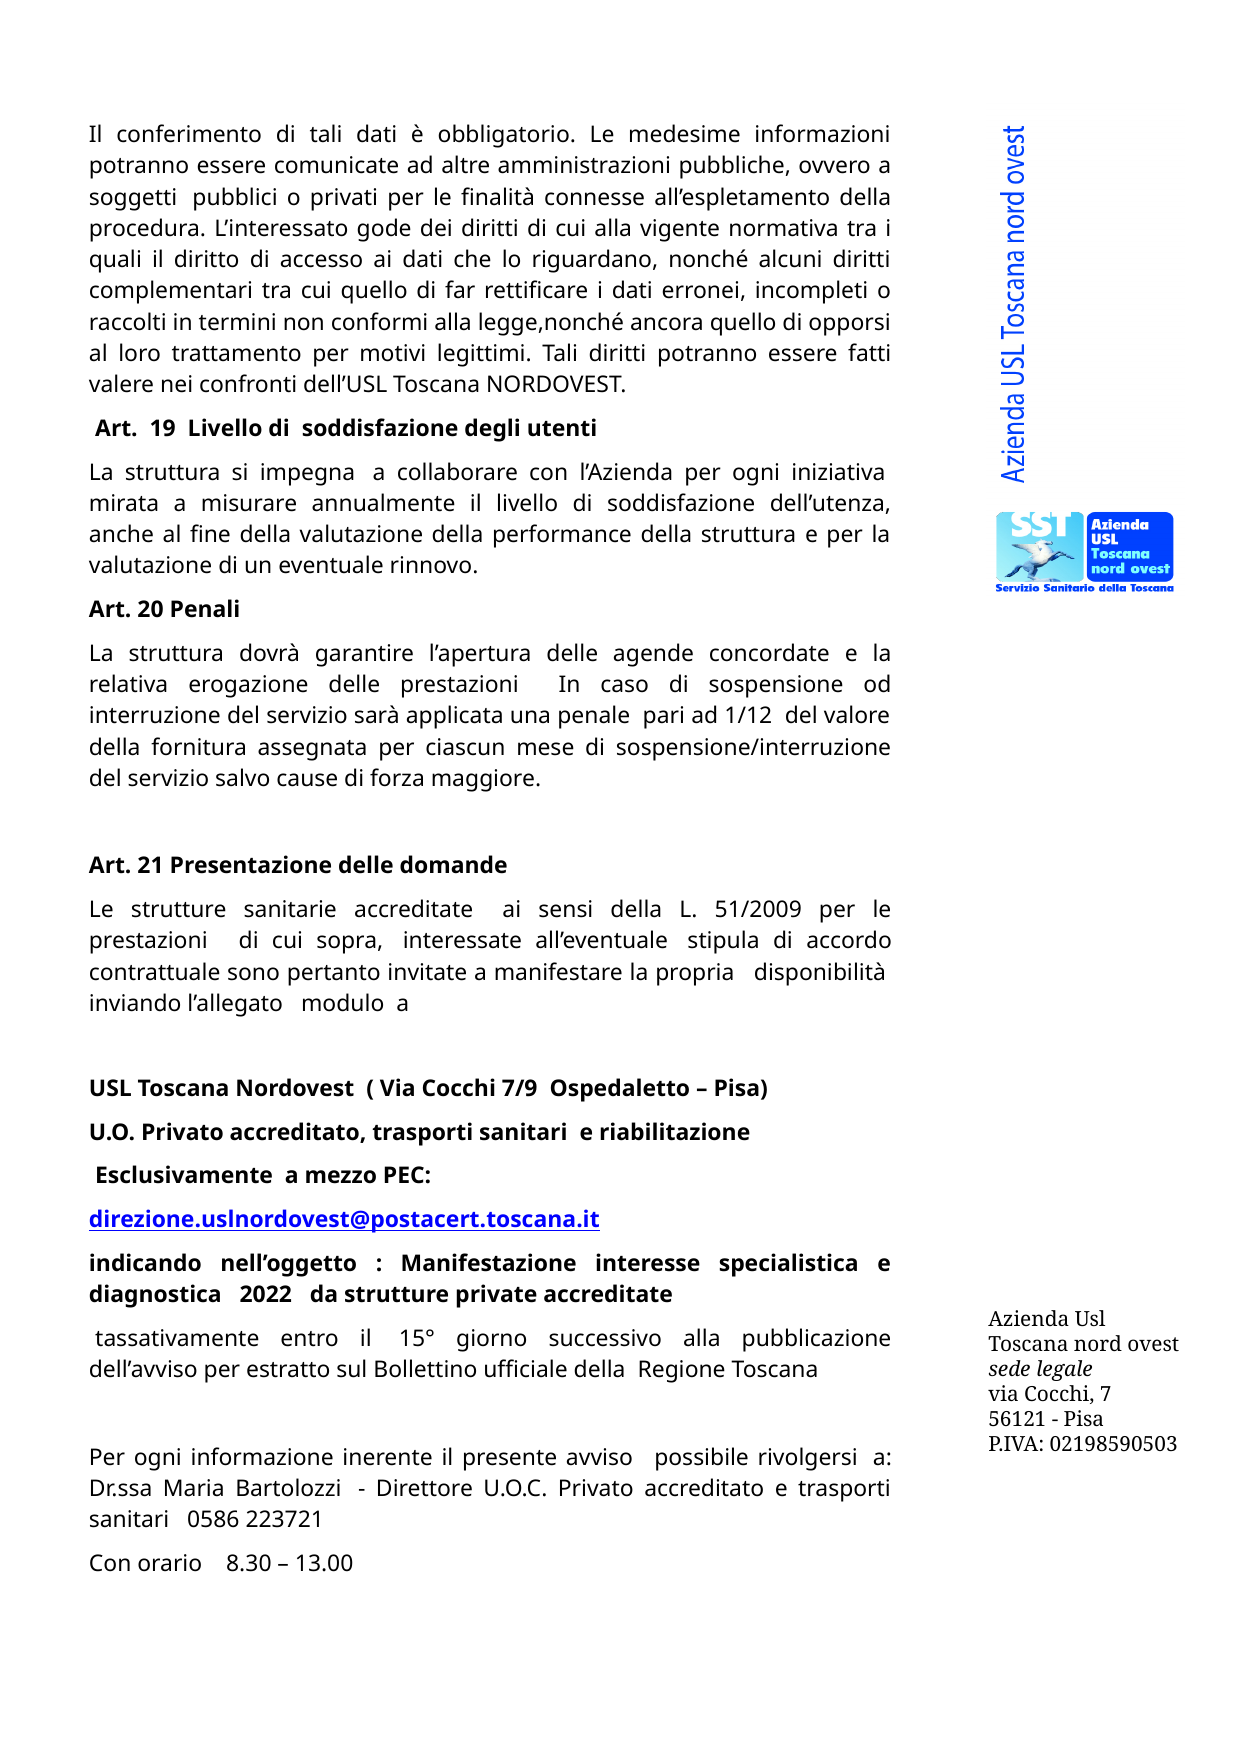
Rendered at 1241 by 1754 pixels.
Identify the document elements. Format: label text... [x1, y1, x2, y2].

text Per ogni informazione inerente il presente avviso possibile rivolgersi a: Dr.ssa Maria Bartolozzi - Direttore U.O.C. Privato accreditato e trasporti sanitari 0586 223721 [89, 1441, 892, 1534]
text Le strutture sanitarie accreditate ai sensi della L. 51/2009 per le prestazioni di cui sopra, interessate all’eventuale stipula di accordo contrattuale sono pertanto invitate a manifestare la propria disponibilità inviando l’allegato modulo a [89, 893, 892, 1018]
text U.O. Privato accreditato, trasporti sanitari e riabilitazione [89, 1116, 892, 1147]
text Esclusivamente a mezzo PEC: [89, 1159, 892, 1191]
picture [986, 98, 1185, 596]
text Art. 20 Penali [89, 593, 892, 624]
text Art. 19 Livello di soddisfazione degli utenti [89, 412, 892, 443]
text Art. 21 Presentazione delle domande [89, 849, 892, 881]
text USL Toscana Nordovest ( Via Cocchi 7/9 Ospedaletto – Pisa) [89, 1072, 892, 1103]
text direzione.uslnordovest@postacert.toscana.it [89, 1203, 892, 1234]
text indicando nell’oggetto : Manifestazione interesse specialistica e diagnostica 2022 da strutture private accreditate [89, 1247, 892, 1309]
text La struttura si impegna a collaborare con l’Azienda per ogni iniziativa mirata a misurare annualmente il livello di soddisfazione dell’utenza, anche al fine della valutazione della performance della struttura e per la valutazione di un eventuale rinnovo. [89, 456, 892, 581]
text tassativamente entro il 15° giorno successivo alla pubblicazione dell’avviso per estratto sul Bollettino ufficiale della Regione Toscana [89, 1322, 892, 1384]
text Il conferimento di tali dati è obbligatorio. Le medesime informazioni potranno essere comunicate ad altre amministrazioni pubbliche, ovvero a soggetti pubblici o privati per le finalità connesse all’espletamento della procedura. L’interessato gode dei diritti di cui alla vigente normativa tra i quali il diritto di accesso ai dati che lo riguardano, nonché alcuni diritti complementari tra cui quello di far rettificare i dati erronei, incompleti o raccolti in termini non conformi alla legge,nonché ancora quello di opporsi al loro trattamento per motivi legittimi. Tali diritti potranno essere fatti valere nei confronti dell’USL Toscana NORDOVEST. [89, 118, 892, 399]
text Con orario 8.30 – 13.00 [89, 1547, 892, 1578]
text La struttura dovrà garantire l’apertura delle agende concordate e la relativa erogazione delle prestazioni In caso di sospensione od interruzione del servizio sarà applicata una penale pari ad 1/12 del valore della fornitura assegnata per ciascun mese di sospensione/interruzione del servizio salvo cause di forza maggiore. [89, 637, 892, 793]
